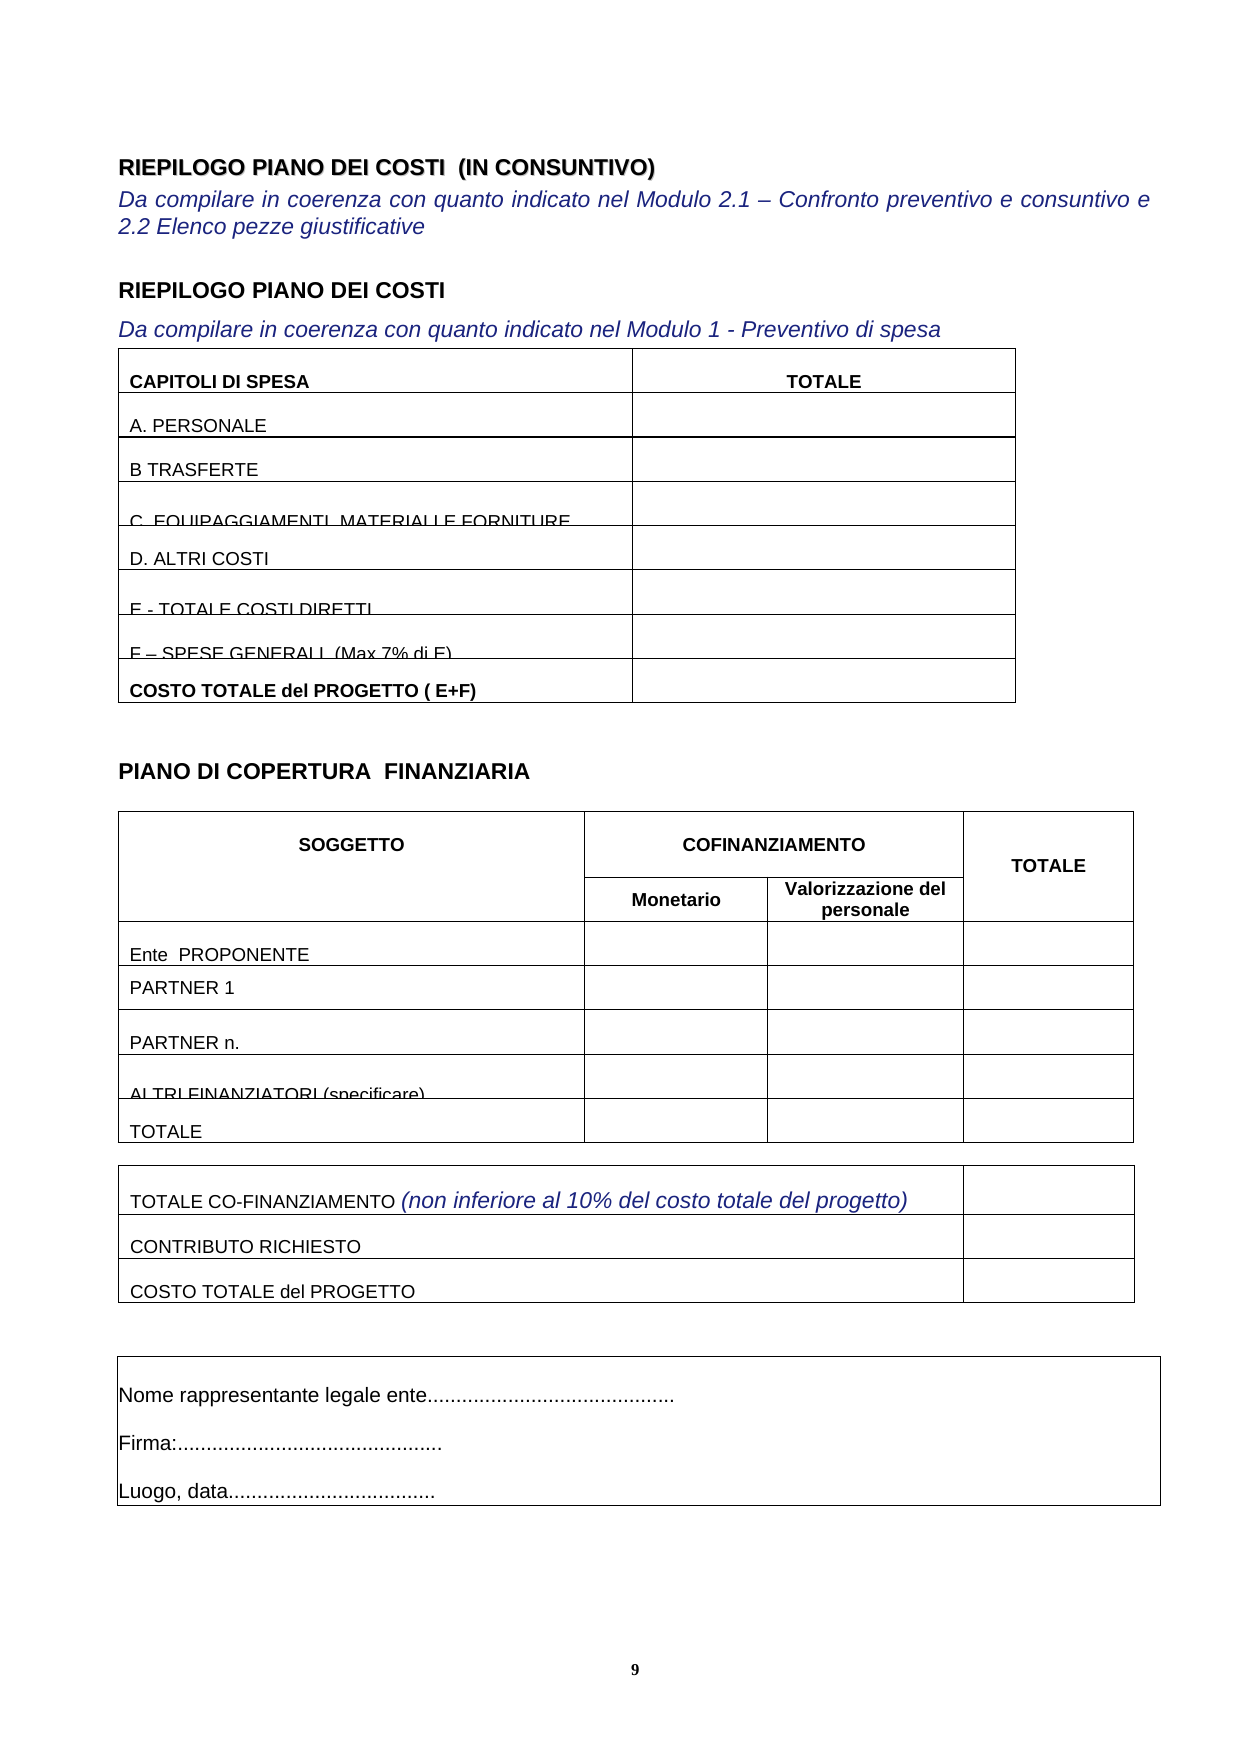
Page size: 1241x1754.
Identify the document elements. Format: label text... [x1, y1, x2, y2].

table_cell [633, 393, 1015, 436]
table_cell D. ALTRI COSTI [119, 526, 632, 569]
table_cell F – SPESE GENERALI (Max 7% di E) [119, 615, 632, 658]
table_cell [585, 1010, 767, 1053]
table_cell [964, 966, 1133, 1009]
table_cell [585, 1055, 767, 1098]
table_cell [585, 1099, 767, 1142]
table_header [964, 1166, 1134, 1214]
table_cell [768, 1099, 963, 1142]
table_cell [633, 438, 1015, 481]
table_cell COSTO TOTALE del PROGETTO [119, 1259, 963, 1302]
table_header COFINANZIAMENTO [585, 812, 963, 877]
table_cell Monetario [585, 878, 767, 921]
text RIEPILOGO PIANO DEI COSTI [118, 277, 1152, 304]
table_cell Ente PROPONENTE [119, 922, 584, 965]
table_cell [964, 1215, 1134, 1258]
table_header TOTALE CO-FINANZIAMENTO (non inferiore al 10% del costo totale del progetto) [119, 1166, 963, 1214]
table_cell [768, 1055, 963, 1098]
table_cell [768, 1010, 963, 1053]
text Da compilare in coerenza con quanto indicato nel Modulo 2.1 – Confronto preventivo e consuntivo e 2.2 Elenco pezze giustificative [118, 186, 1152, 239]
table_cell Valorizzazione del personale [768, 878, 963, 921]
table_cell [964, 1055, 1133, 1098]
table_cell [768, 966, 963, 1009]
text Luogo, data.................................... [118, 1476, 1160, 1505]
table_cell PARTNER 1 [119, 966, 584, 1009]
text Nome rappresentante legale ente........................................... [118, 1383, 1152, 1407]
table_cell CONTRIBUTO RICHIESTO [119, 1215, 963, 1258]
table_cell C. EQUIPAGGIAMENTI, MATERIALI E FORNITURE [119, 482, 632, 525]
table_cell TOTALE [119, 1099, 584, 1142]
table_cell [964, 1010, 1133, 1053]
table_cell [768, 922, 963, 965]
table_header TOTALE [633, 349, 1015, 392]
subtitle RIEPILOGO PIANO DEI COSTI (IN CONSUNTIVO) [118, 154, 1152, 180]
table_cell ALTRI FINANZIATORI (specificare) [119, 1055, 584, 1098]
table_cell A. PERSONALE [119, 393, 632, 436]
table_cell [633, 615, 1015, 658]
text Da compilare in coerenza con quanto indicato nel Modulo 1 - Preventivo di spesa [118, 316, 1152, 342]
table_cell [585, 922, 767, 965]
text Firma:.............................................. [118, 1431, 1152, 1455]
table_header SOGGETTO [119, 812, 584, 921]
table_cell [964, 1099, 1133, 1142]
table_header TOTALE [964, 812, 1133, 921]
table_cell [633, 482, 1015, 525]
table_cell [633, 659, 1015, 702]
table_cell B TRASFERTE [119, 438, 632, 481]
table_header CAPITOLI DI SPESA [119, 349, 632, 392]
table_cell [633, 570, 1015, 613]
table_cell PARTNER n. [119, 1010, 584, 1053]
table_cell [964, 1259, 1134, 1302]
table_cell COSTO TOTALE del PROGETTO ( E+F) [119, 659, 632, 702]
table_cell [633, 526, 1015, 569]
table_cell [585, 966, 767, 1009]
table_cell [964, 922, 1133, 965]
table_cell E - TOTALE COSTI DIRETTI [119, 570, 632, 613]
text PIANO DI COPERTURA FINANZIARIA [118, 758, 1152, 784]
